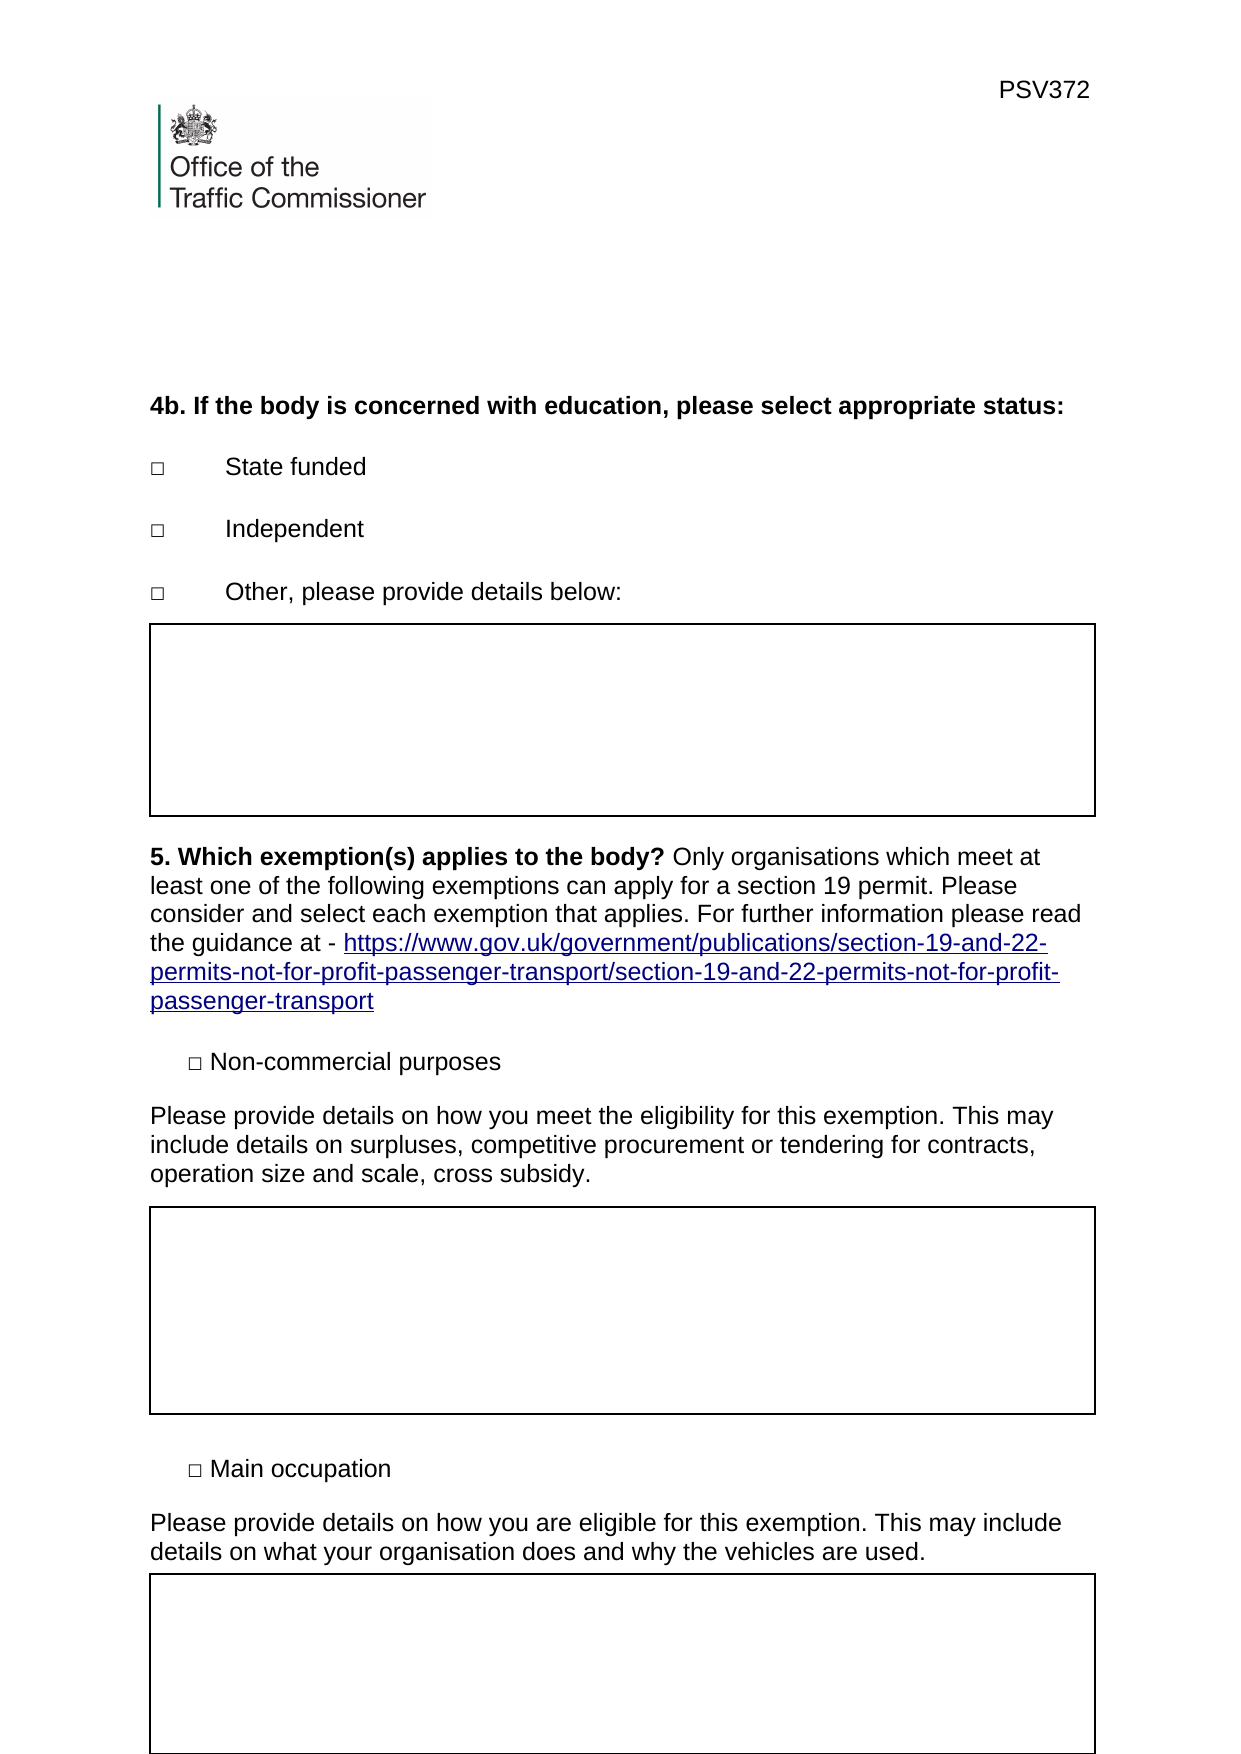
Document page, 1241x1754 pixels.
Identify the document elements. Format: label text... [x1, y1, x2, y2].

text ☐ Other, please provide details below: [150, 574, 1090, 608]
text 5. Which exemption(s) applies to the body? Only organisations which meet at least one of the following exemptions can apply for a section 19 permit. Please consider and select each exemption that applies. For further information please read the guidance at - https://www.gov.uk/government/publications/section-19-and-22-permits-not-for-profit-passenger-transport/section-19-and-22-permits-not-for-profit-passenger-transport [150, 842, 1090, 1014]
list Please provide details on how you are eligible for this exemption. This may include details on what your organisation does and why the vehicles are used. [150, 1508, 1090, 1566]
text 4b. If the body is concerned with education, please select appropriate status: [150, 391, 1090, 419]
text ☐ Main occupation [187, 1450, 1090, 1484]
text Please provide details on how you meet the eligibility for this exemption. This may include details on surpluses, competitive procurement or tendering for contracts, operation size and scale, cross subsidy. [150, 1101, 1090, 1187]
text ☐ Independent [150, 511, 1090, 545]
text ☐ Non-commercial purposes [187, 1043, 1090, 1077]
text ☐ State funded [150, 448, 1090, 482]
